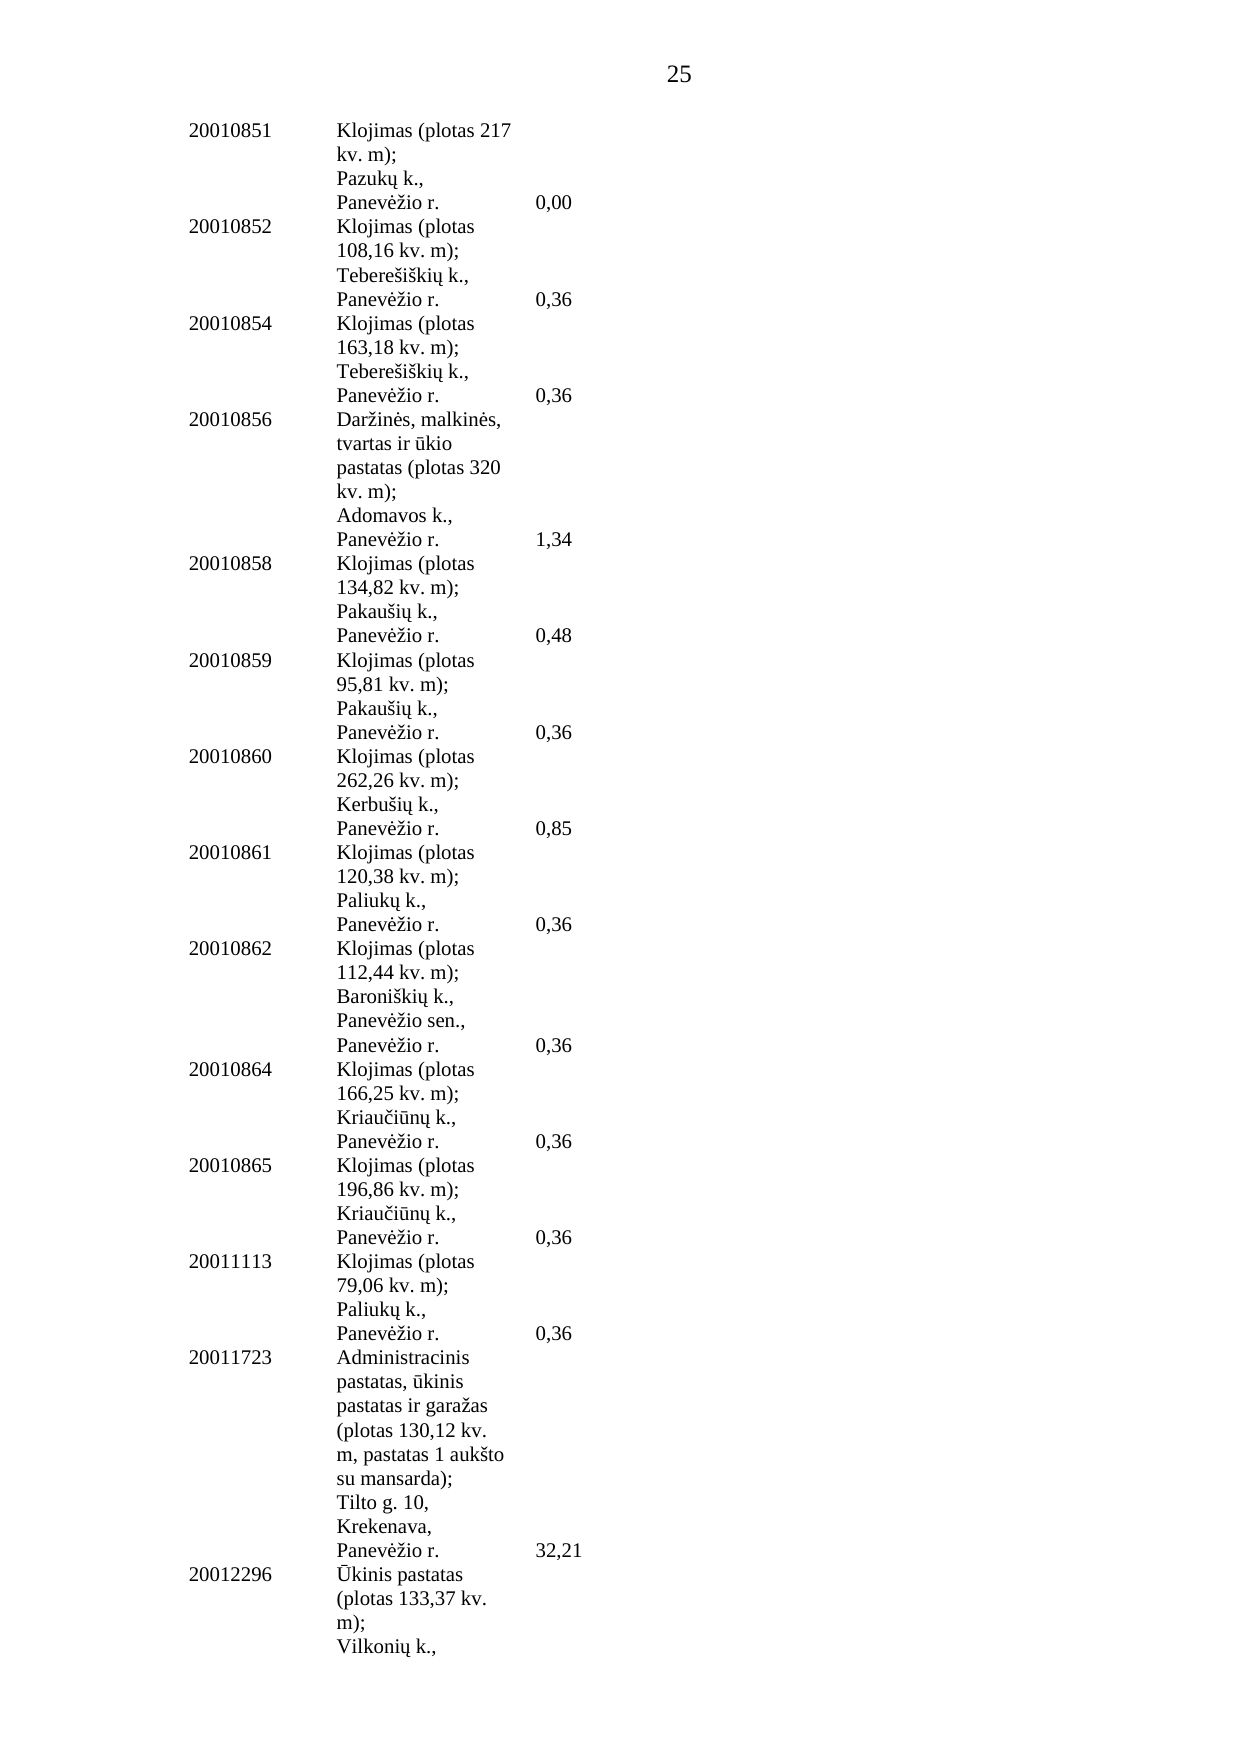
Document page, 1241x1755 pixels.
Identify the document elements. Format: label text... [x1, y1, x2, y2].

table_cell 20010852 [177, 214, 325, 311]
table_cell Klojimas (plotas 108,16 kv. m); Teberešiškių k., Panevėžio r. [325, 214, 524, 311]
table_cell 20010858 [177, 551, 325, 647]
table_header Klojimas (plotas 217 kv. m); Pazukų k., Panevėžio r. [325, 118, 524, 214]
table_cell [678, 840, 817, 936]
table_cell [678, 936, 817, 1057]
table_cell 1,34 [524, 407, 677, 551]
table_cell Klojimas (plotas 95,81 kv. m); Pakaušių k., Panevėžio r. [325, 648, 524, 744]
table_cell [943, 936, 1072, 1057]
table_cell 0,48 [524, 551, 677, 647]
table_cell 20011723 [177, 1345, 325, 1562]
table_cell 20010856 [177, 407, 325, 551]
table_cell [817, 1057, 942, 1153]
table_cell [817, 214, 942, 311]
table_cell 20011113 [177, 1249, 325, 1345]
table_cell [678, 1057, 817, 1153]
table_cell 0,85 [524, 744, 677, 840]
table_cell 0,36 [524, 1249, 677, 1345]
table_cell [817, 1153, 942, 1249]
table_cell Administracinis pastatas, ūkinis pastatas ir garažas (plotas 130,12 kv. m, pastatas 1 aukšto su mansarda); Tilto g. 10, Krekenava, Panevėžio r. [325, 1345, 524, 1562]
table_cell [1072, 648, 1181, 744]
table_cell [943, 1345, 1072, 1562]
table_cell [817, 311, 942, 407]
table_cell [678, 1249, 817, 1345]
table_header 0,00 [524, 118, 677, 214]
table_cell 0,36 [524, 936, 677, 1057]
table_cell [1072, 936, 1181, 1057]
table_cell [817, 936, 942, 1057]
table_header [1072, 118, 1181, 214]
table_cell 20012296 [177, 1562, 325, 1636]
table_cell [1072, 551, 1181, 647]
table_cell [678, 744, 817, 840]
table_cell 0,36 [524, 311, 677, 407]
table_cell 0,36 [524, 840, 677, 936]
table_header [817, 118, 942, 214]
table_cell [1072, 744, 1181, 840]
table_cell [817, 1249, 942, 1345]
table_cell Klojimas (plotas 163,18 kv. m); Teberešiškių k., Panevėžio r. [325, 311, 524, 407]
table_cell Klojimas (plotas 196,86 kv. m); Kriaučiūnų k., Panevėžio r. [325, 1153, 524, 1249]
table_header 20010851 [177, 118, 325, 214]
table_cell [1072, 1249, 1181, 1345]
table_cell [678, 407, 817, 551]
table_cell Klojimas (plotas 120,38 kv. m); Paliukų k., Panevėžio r. [325, 840, 524, 936]
table_cell 20010859 [177, 648, 325, 744]
table_header [678, 118, 817, 214]
table_cell 32,21 [524, 1345, 677, 1562]
table_cell 0,36 [524, 1057, 677, 1153]
table_cell [817, 744, 942, 840]
table_cell [817, 407, 942, 551]
table_cell [678, 1153, 817, 1249]
table_cell [1072, 407, 1181, 551]
table_cell 0,23 [524, 1562, 677, 1636]
table_cell [678, 551, 817, 647]
table_cell Klojimas (plotas 134,82 kv. m); Pakaušių k., Panevėžio r. [325, 551, 524, 647]
table_cell [943, 648, 1072, 744]
table_cell [678, 214, 817, 311]
table_header [943, 118, 1072, 214]
table_cell [943, 407, 1072, 551]
table_cell Klojimas (plotas 262,26 kv. m); Kerbušių k., Panevėžio r. [325, 744, 524, 840]
table_cell [943, 1249, 1072, 1345]
table_cell 20010861 [177, 840, 325, 936]
table_cell [678, 1345, 817, 1562]
table_cell [1072, 214, 1181, 311]
table_cell [1072, 1153, 1181, 1249]
table_cell 20010860 [177, 744, 325, 840]
table_cell [943, 551, 1072, 647]
table_cell 20010864 [177, 1057, 325, 1153]
table_cell 0,36 [524, 1153, 677, 1249]
table_cell 20010862 [177, 936, 325, 1057]
table_cell [817, 840, 942, 936]
table_cell 0,36 [524, 214, 677, 311]
table_cell 20010865 [177, 1153, 325, 1249]
table_cell [817, 648, 942, 744]
table_cell Klojimas (plotas 79,06 kv. m); Paliukų k., Panevėžio r. [325, 1249, 524, 1345]
table_cell [1072, 1345, 1181, 1562]
table_cell [678, 648, 817, 744]
table_cell [943, 744, 1072, 840]
table_cell Klojimas (plotas 112,44 kv. m); Baroniškių k., Panevėžio sen., Panevėžio r. [325, 936, 524, 1057]
table_cell [943, 1562, 1072, 1636]
table_cell Ūkinis pastatas (plotas 133,37 kv. m); Vilkonių k., Ramygalos sen., Panevėžio r. [325, 1562, 524, 1636]
table_cell [943, 311, 1072, 407]
table_cell 0,36 [524, 648, 677, 744]
table_cell 20010854 [177, 311, 325, 407]
table_cell [678, 311, 817, 407]
table_cell [943, 1153, 1072, 1249]
table_cell [817, 1345, 942, 1562]
table_cell [943, 840, 1072, 936]
table_cell Klojimas (plotas 166,25 kv. m); Kriaučiūnų k., Panevėžio r. [325, 1057, 524, 1153]
table_cell [1072, 1057, 1181, 1153]
table_cell [1072, 840, 1181, 936]
table_cell Daržinės, malkinės, tvartas ir ūkio pastatas (plotas 320 kv. m); Adomavos k., Panevėžio r. [325, 407, 524, 551]
table_cell [678, 1562, 817, 1636]
table_cell [1072, 311, 1181, 407]
table_cell [943, 214, 1072, 311]
table_cell [817, 551, 942, 647]
table_cell [943, 1057, 1072, 1153]
table_cell [1072, 1562, 1181, 1636]
table_cell [817, 1562, 942, 1636]
